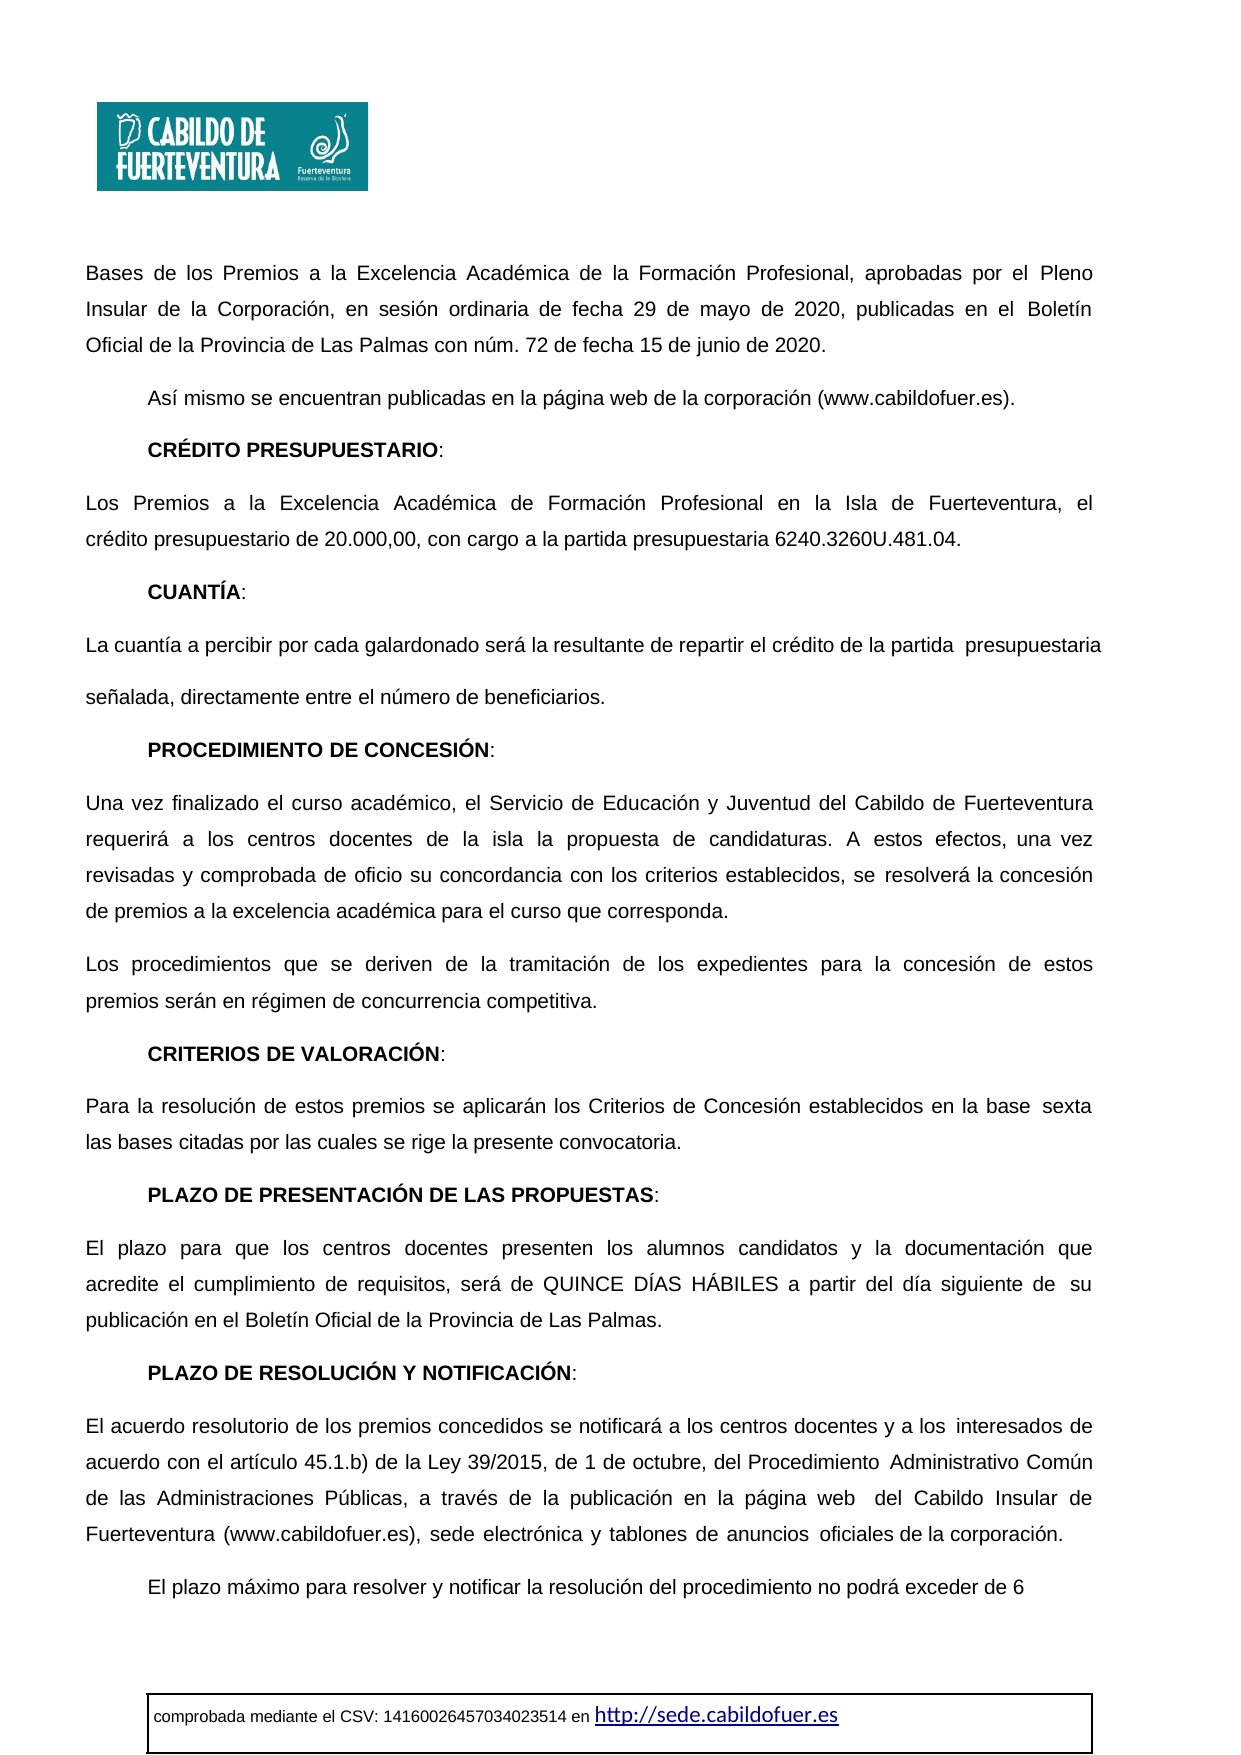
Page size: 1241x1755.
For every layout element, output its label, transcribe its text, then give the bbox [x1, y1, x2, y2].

text El acuerdo resolutorio de los premios concedidos se notificará a los centros docentes y a los interesados de acuerdo con el artículo 45.1.b) de la Ley 39/2015, de 1 de octubre, del Procedimiento Administrativo Común de las Administraciones Públicas, a través de la publicación en la página web del Cabildo Insular de Fuerteventura (www.cabildofuer.es), sede electrónica y tablones de anuncios oficiales de la corporación. [85, 1413, 1093, 1546]
subtitle PROCEDIMIENTO DE CONCESIÓN: [147, 738, 1107, 762]
text El plazo máximo para resolver y notificar la resolución del procedimiento no podrá exceder de 6 [147, 1575, 1107, 1599]
subtitle CRITERIOS DE VALORACIÓN: [147, 1041, 1107, 1065]
subtitle CRÉDITO PRESUPUESTARIO: [147, 438, 1107, 462]
text Una vez finalizado el curso académico, el Servicio de Educación y Juventud del Cabildo de Fuerteventura requerirá a los centros docentes de la isla la propuesta de candidaturas. A estos efectos, una vez revisadas y comprobada de oficio su concordancia con los criterios establecidos, se resolverá la concesión de premios a la excelencia académica para el curso que corresponda. [85, 791, 1093, 923]
subtitle PLAZO DE PRESENTACIÓN DE LAS PROPUESTAS: [147, 1183, 1107, 1207]
text Bases de los Premios a la Excelencia Académica de la Formación Profesional, aprobadas por el Pleno Insular de la Corporación, en sesión ordinaria de fecha 29 de mayo de 2020, publicadas en el Boletín Oficial de la Provincia de Las Palmas con núm. 72 de fecha 15 de junio de 2020. [85, 260, 1093, 357]
text El plazo para que los centros docentes presenten los alumnos candidatos y la documentación que acredite el cumplimiento de requisitos, será de QUINCE DÍAS HÁBILES a partir del día siguiente de su publicación en el Boletín Oficial de la Provincia de Las Palmas. [85, 1236, 1093, 1332]
text Para la resolución de estos premios se aplicarán los Criterios de Concesión establecidos en la base sexta las bases citadas por las cuales se rige la presente convocatoria. [85, 1094, 1093, 1154]
text Los Premios a la Excelencia Académica de Formación Profesional en la Isla de Fuerteventura, el crédito presupuestario de 20.000,00, con cargo a la partida presupuestaria 6240.3260U.481.04. [85, 491, 1093, 551]
text Los procedimientos que se deriven de la tramitación de los expedientes para la concesión de estos premios serán en régimen de concurrencia competitiva. [85, 952, 1093, 1012]
subtitle PLAZO DE RESOLUCIÓN Y NOTIFICACIÓN: [147, 1361, 1107, 1385]
subtitle CUANTÍA: [147, 580, 1107, 604]
text La cuantía a percibir por cada galardonado será la resultante de repartir el crédito de la partida presupuestaria señalada, directamente entre el número de beneficiarios. [85, 632, 1106, 709]
text Así mismo se encuentran publicadas en la página web de la corporación (www.cabildofuer.es). [147, 386, 1107, 409]
